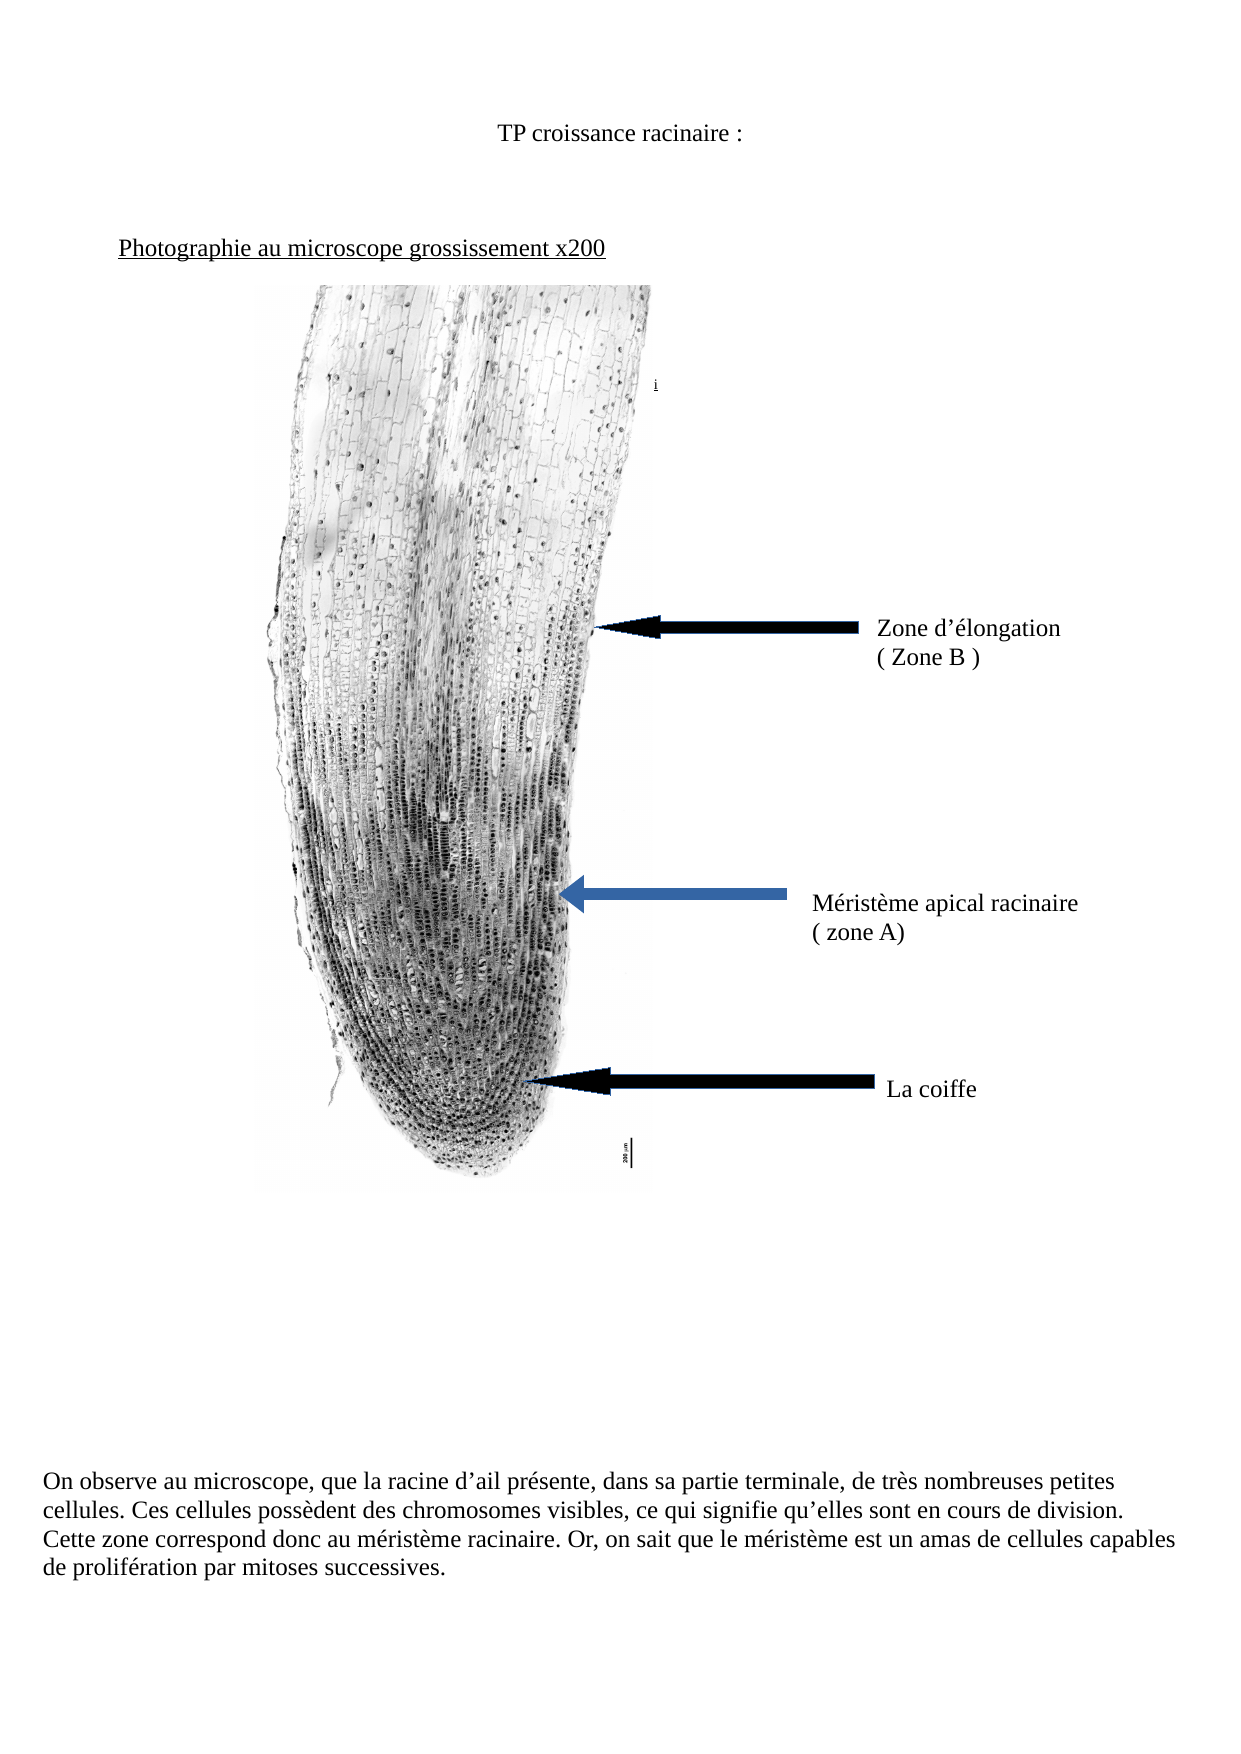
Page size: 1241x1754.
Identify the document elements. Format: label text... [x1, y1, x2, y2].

text Photographie au microscope grossissement x200 [118, 233, 1122, 262]
text TP croissance racinaire : [118, 118, 1122, 147]
picture [254, 286, 654, 1192]
